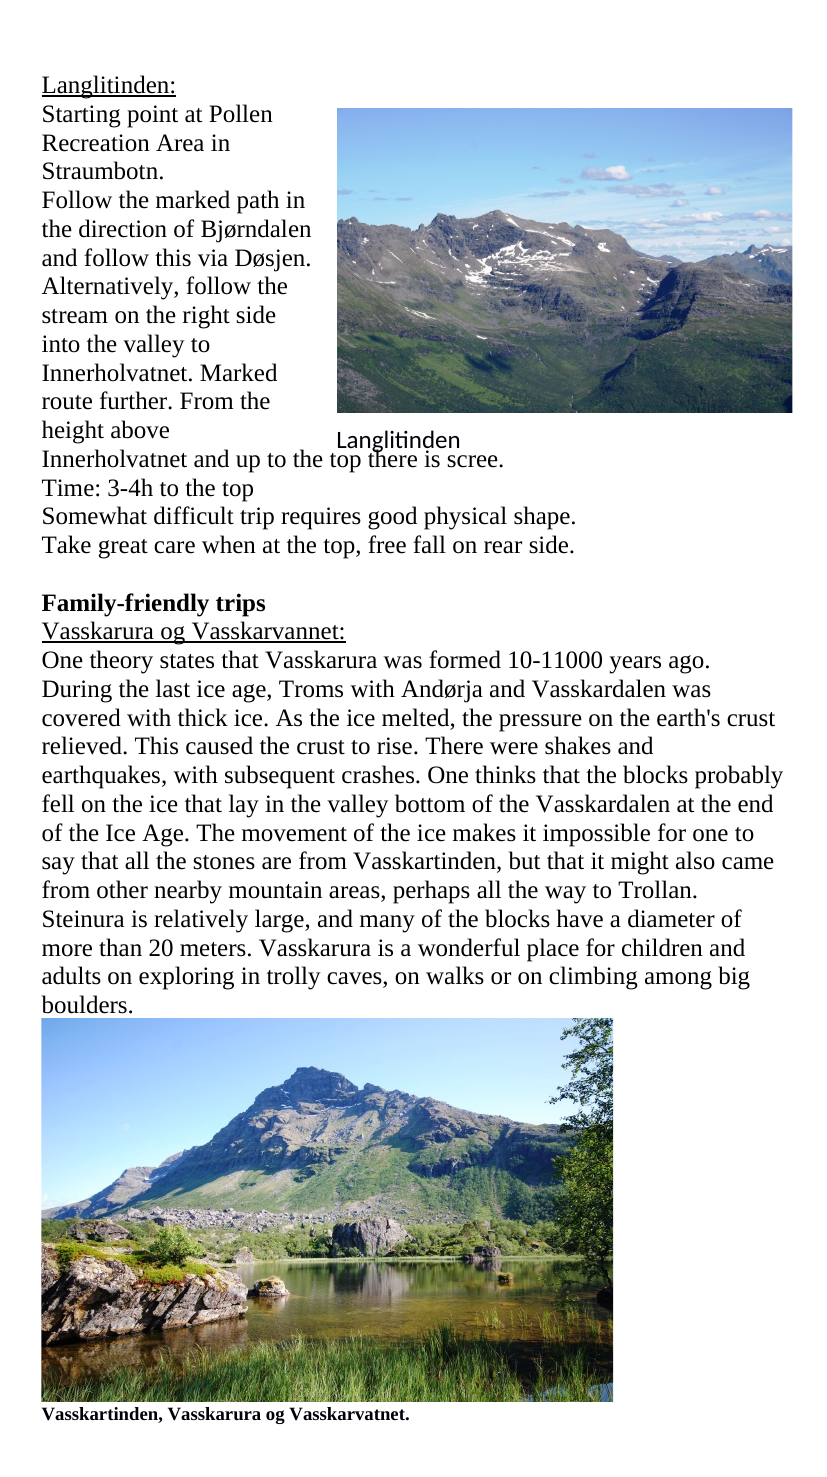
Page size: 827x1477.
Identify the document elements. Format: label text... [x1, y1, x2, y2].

picture [348, 108, 796, 415]
text Vasskarura og Vasskarvannet: [41, 616, 785, 645]
text Langlitinden: [41, 70, 785, 99]
picture [41, 1018, 614, 1402]
text Time: 3-4h to the top [41, 473, 785, 501]
text One theory states that Vasskarura was formed 10-11000 years ago. [41, 645, 785, 674]
text During the last ice age, Troms with Andørja and Vasskardalen was covered with thick ice. As the ice melted, the pressure on the earth's crust relieved. This caused the crust to rise. There were shakes and earthquakes, with subsequent crashes. One thinks that the blocks probably fell on the ice that lay in the valley bottom of the Vasskardalen at the end of the Ice Age. The movement of the ice makes it impossible for one to say that all the stones are from Vasskartinden, but that it might also came from other nearby mountain areas, perhaps all the way to Trollan. Steinura is relatively large, and many of the blocks have a diameter of more than 20 meters. Vasskarura is a wonderful place for children and adults on exploring in trolly caves, on walks or on climbing among big boulders. [41, 674, 785, 1019]
text Family-friendly trips [41, 588, 785, 616]
text Follow the marked path in the direction of Bjørndalen and follow this via Døsjen. Alternatively, follow the stream on the right side into the valley to Innerholvatnet. Marked route further. From the height above Innerholvatnet and up to the top there is scree. [41, 185, 785, 473]
text Starting point at Pollen Recreation Area in Straumbotn. [41, 99, 785, 185]
text Somewhat difficult trip requires good physical shape. [41, 501, 785, 530]
text Take great care when at the top, free fall on rear side. [41, 530, 785, 559]
text Vasskartinden, Vasskarura og Vasskarvatnet. [41, 1403, 785, 1425]
